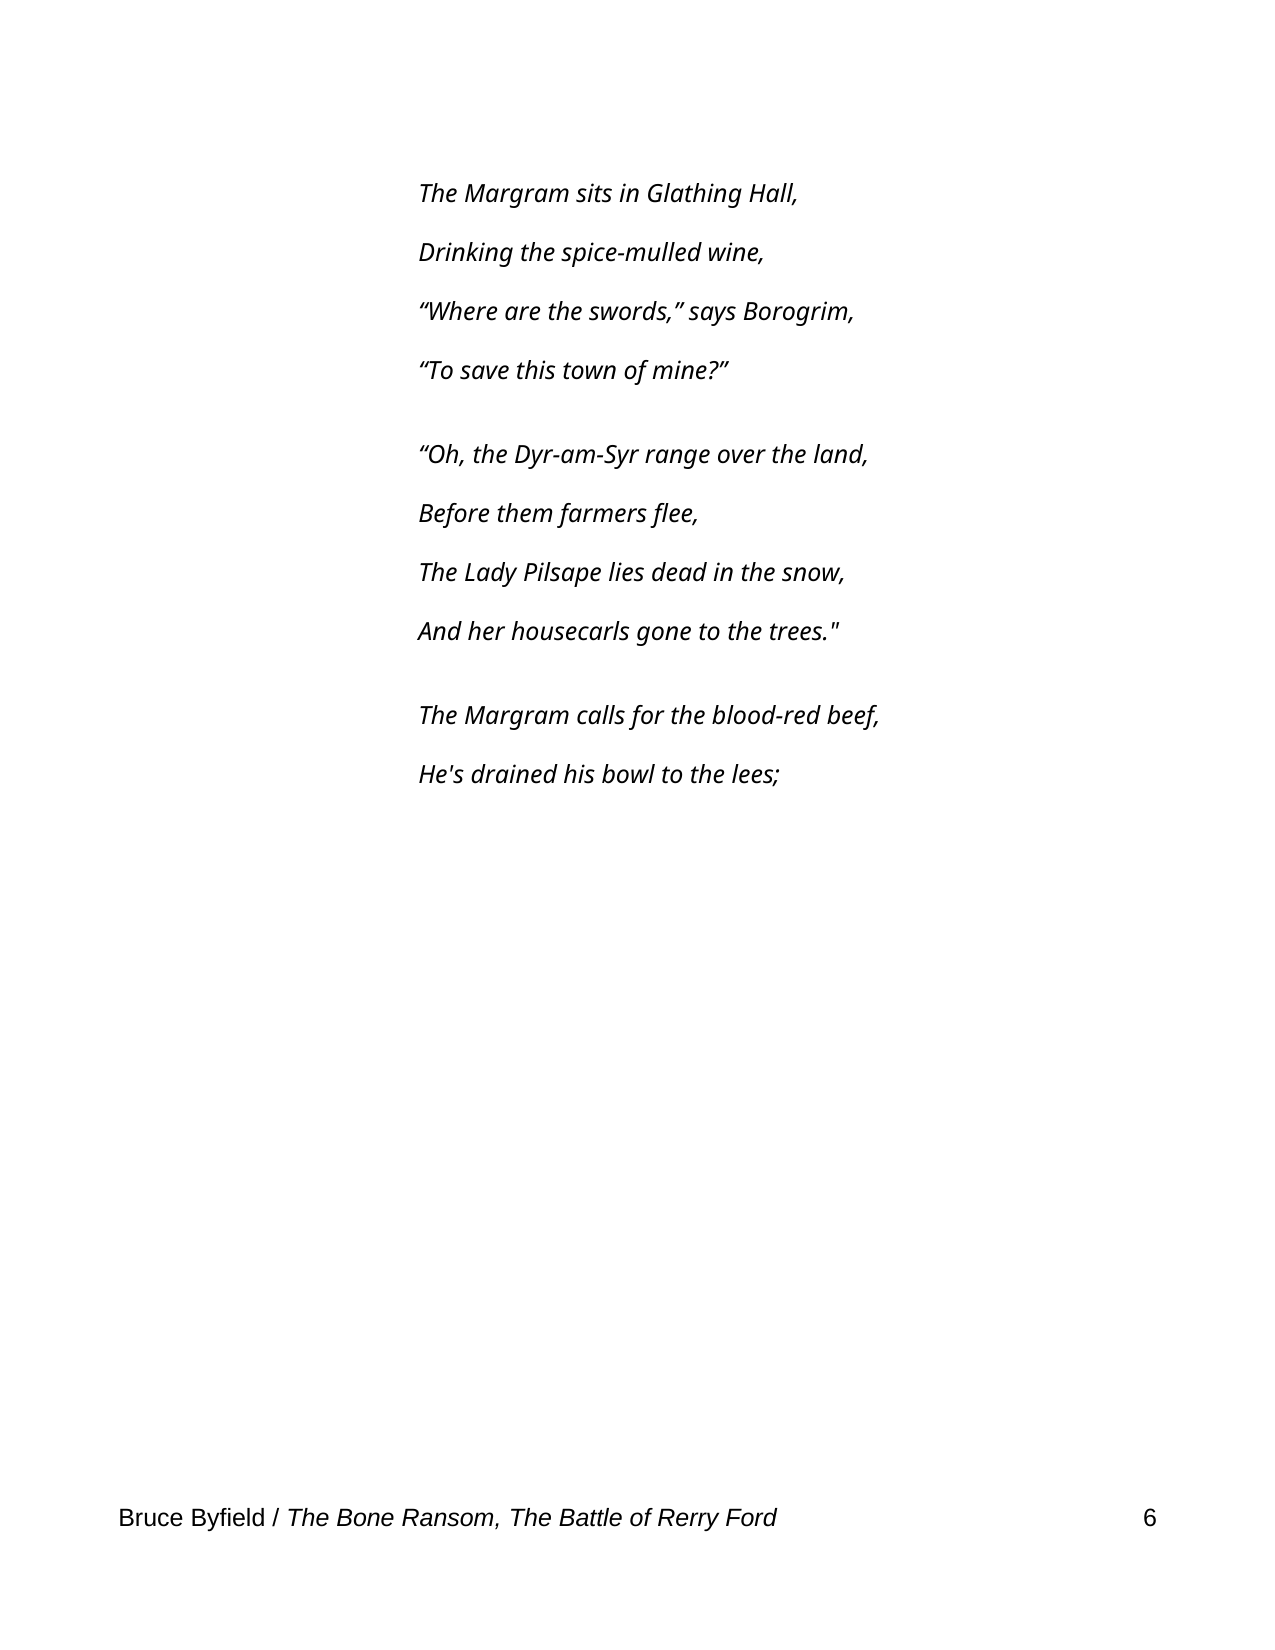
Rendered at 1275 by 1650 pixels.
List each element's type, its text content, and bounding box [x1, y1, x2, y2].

text He's drained his bowl to the lees; [418, 757, 1157, 791]
text Before them farmers flee, [418, 496, 1157, 530]
text And her housecarls gone to the trees." [418, 614, 1157, 648]
text “Where are the swords,” says Borogrim, [418, 293, 1157, 327]
text The Margram sits in Glathing Hall, [418, 175, 1157, 209]
text The Lady Pilsape lies dead in the snow, [418, 555, 1157, 589]
text “To save this town of mine?” [418, 352, 1157, 387]
text The Margram calls for the blood-red beef, [418, 698, 1157, 732]
text Drinking the spice-mulled wine, [418, 234, 1157, 268]
text “Oh, the Dyr-am-Syr range over the land, [418, 437, 1157, 471]
